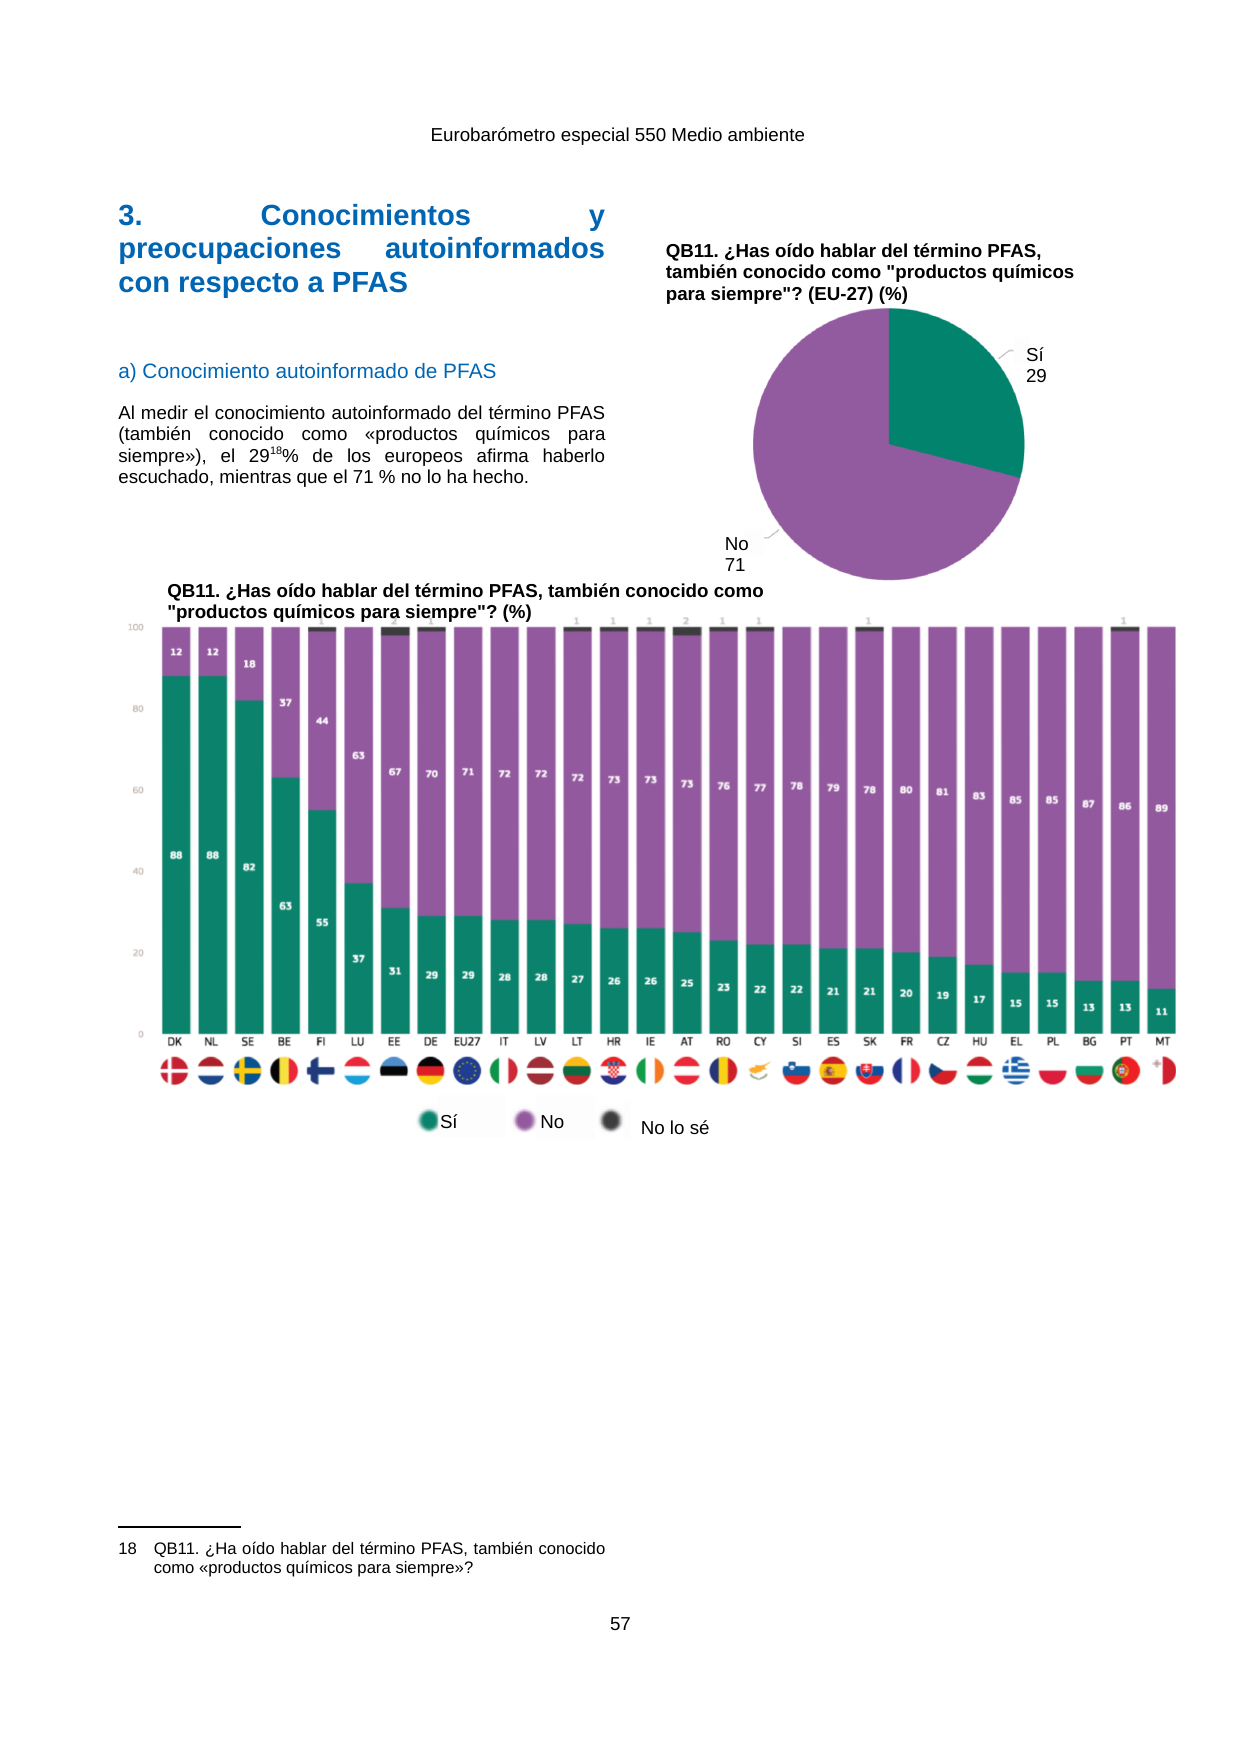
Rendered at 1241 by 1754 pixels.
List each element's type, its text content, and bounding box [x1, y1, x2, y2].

text QB11. ¿Ha oído hablar del término PFAS, también conocido como «productos químicos para siempre»? [118, 1538, 605, 1577]
picture [744, 304, 1029, 585]
picture [118, 613, 1176, 1093]
picture [407, 1095, 631, 1140]
text Al medir el conocimiento autoinformado del término PFAS (también conocido como «productos químicos para siempre»), el 29% de los europeos afirma haberlo escuchado, mientras que el 71 % no lo ha hecho. [118, 401, 605, 488]
subtitle 3. Conocimientos y preocupaciones autoinformados con respecto a PFAS [118, 198, 605, 298]
subtitle a) Conocimiento autoinformado de PFAS [118, 359, 605, 383]
